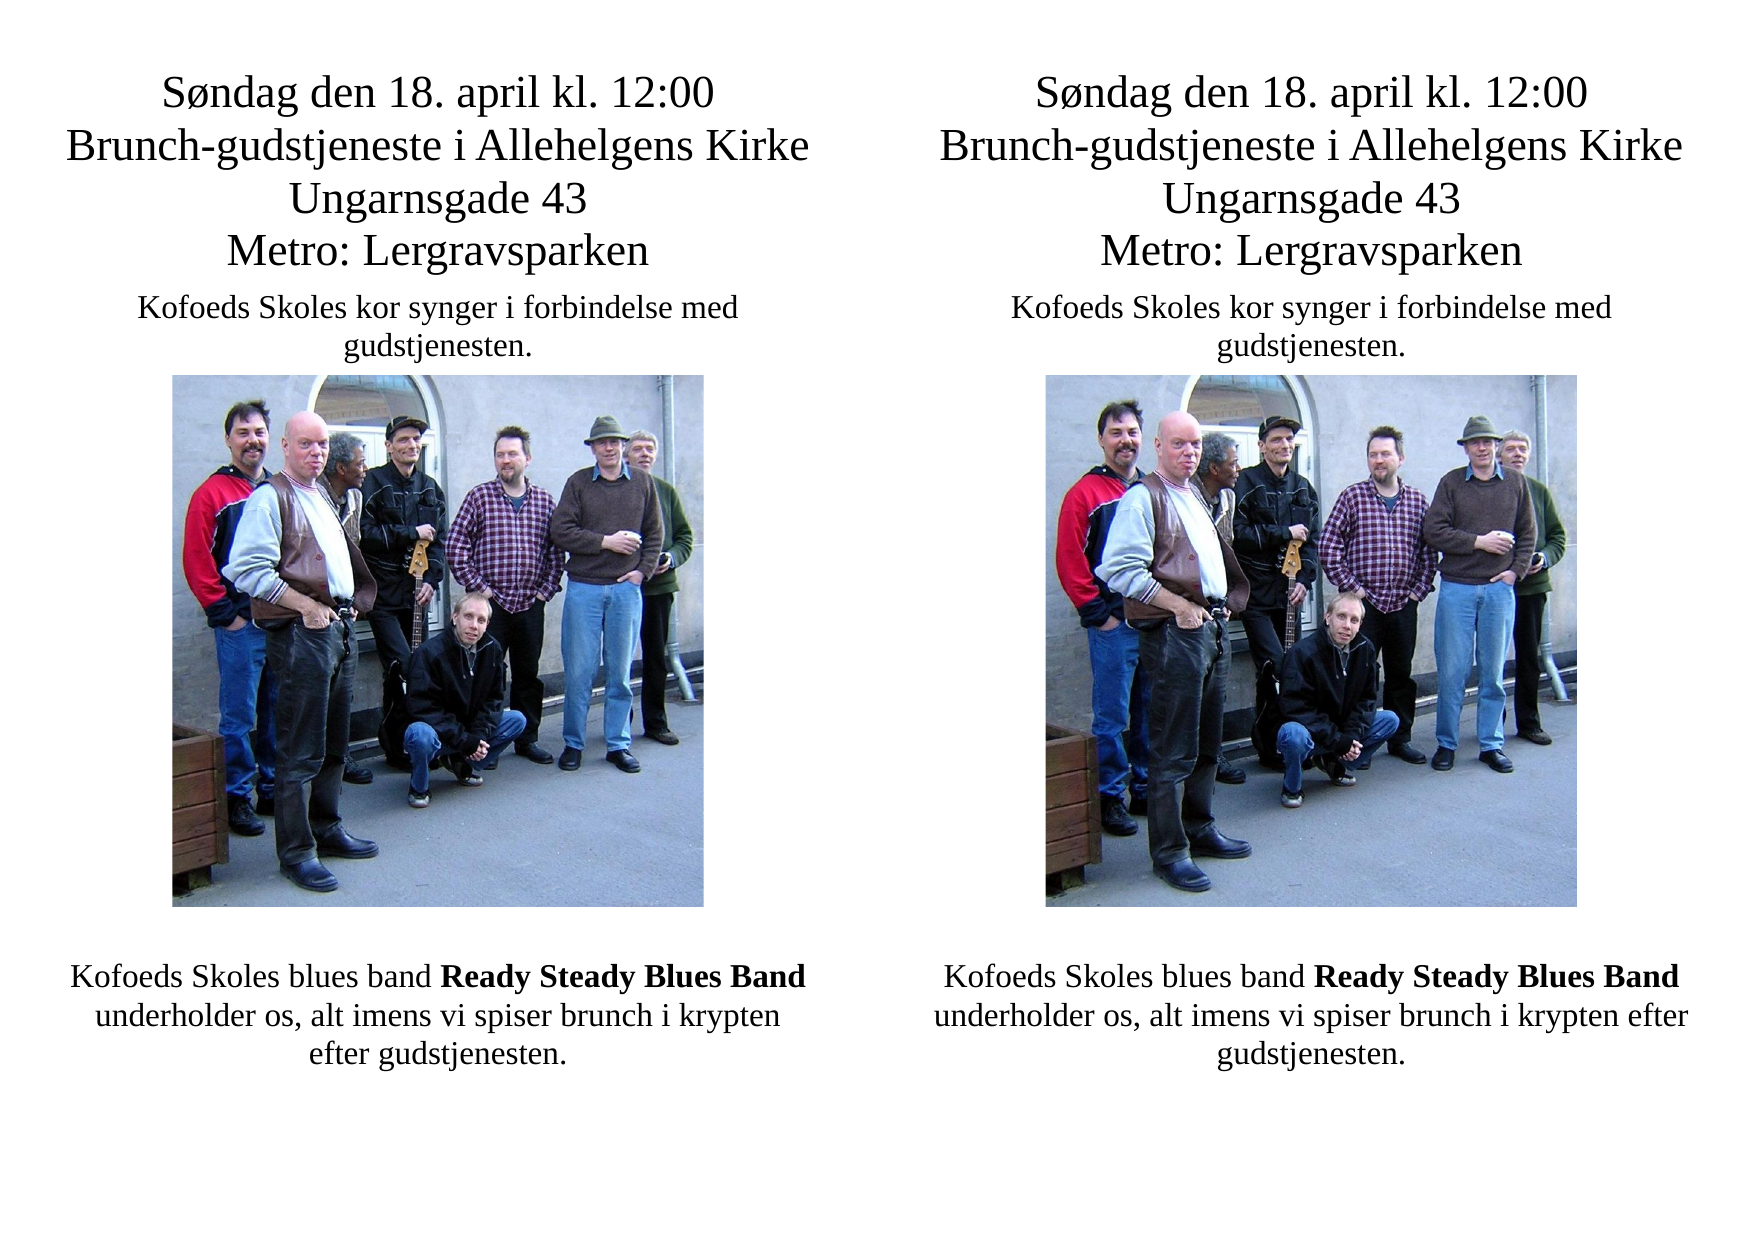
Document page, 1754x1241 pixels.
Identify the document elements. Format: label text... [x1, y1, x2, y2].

table_header Søndag den 18. april kl. 12:00 Brunch-gudstjeneste i Allehelgens Kirke Ungarnsgade 43 Metro: Lergravsparken [928, 59, 1695, 281]
table_header [871, 59, 928, 281]
table_cell [871, 951, 928, 1077]
table_cell [59, 370, 817, 951]
table_cell [817, 951, 871, 1077]
table_header [817, 59, 871, 281]
picture [172, 375, 704, 907]
table_cell Kofoeds Skoles kor synger i forbindelse med gudstjenesten. [928, 281, 1695, 369]
table_cell [817, 281, 871, 369]
table_cell Kofoeds Skoles kor synger i forbindelse med gudstjenesten. [59, 281, 817, 369]
table_header Søndag den 18. april kl. 12:00 Brunch-gudstjeneste i Allehelgens Kirke Ungarnsgade 43 Metro: Lergravsparken [59, 59, 817, 281]
table_cell [928, 370, 1695, 951]
table_cell Kofoeds Skoles blues band Ready Steady Blues Band underholder os, alt imens vi spiser brunch i krypten efter gudstjenesten. [59, 951, 817, 1077]
table_cell Kofoeds Skoles blues band Ready Steady Blues Band underholder os, alt imens vi spiser brunch i krypten efter gudstjenesten. [928, 951, 1695, 1077]
table_cell [871, 281, 928, 369]
table_cell [871, 370, 928, 951]
picture [1045, 375, 1577, 907]
table_cell [817, 370, 871, 951]
